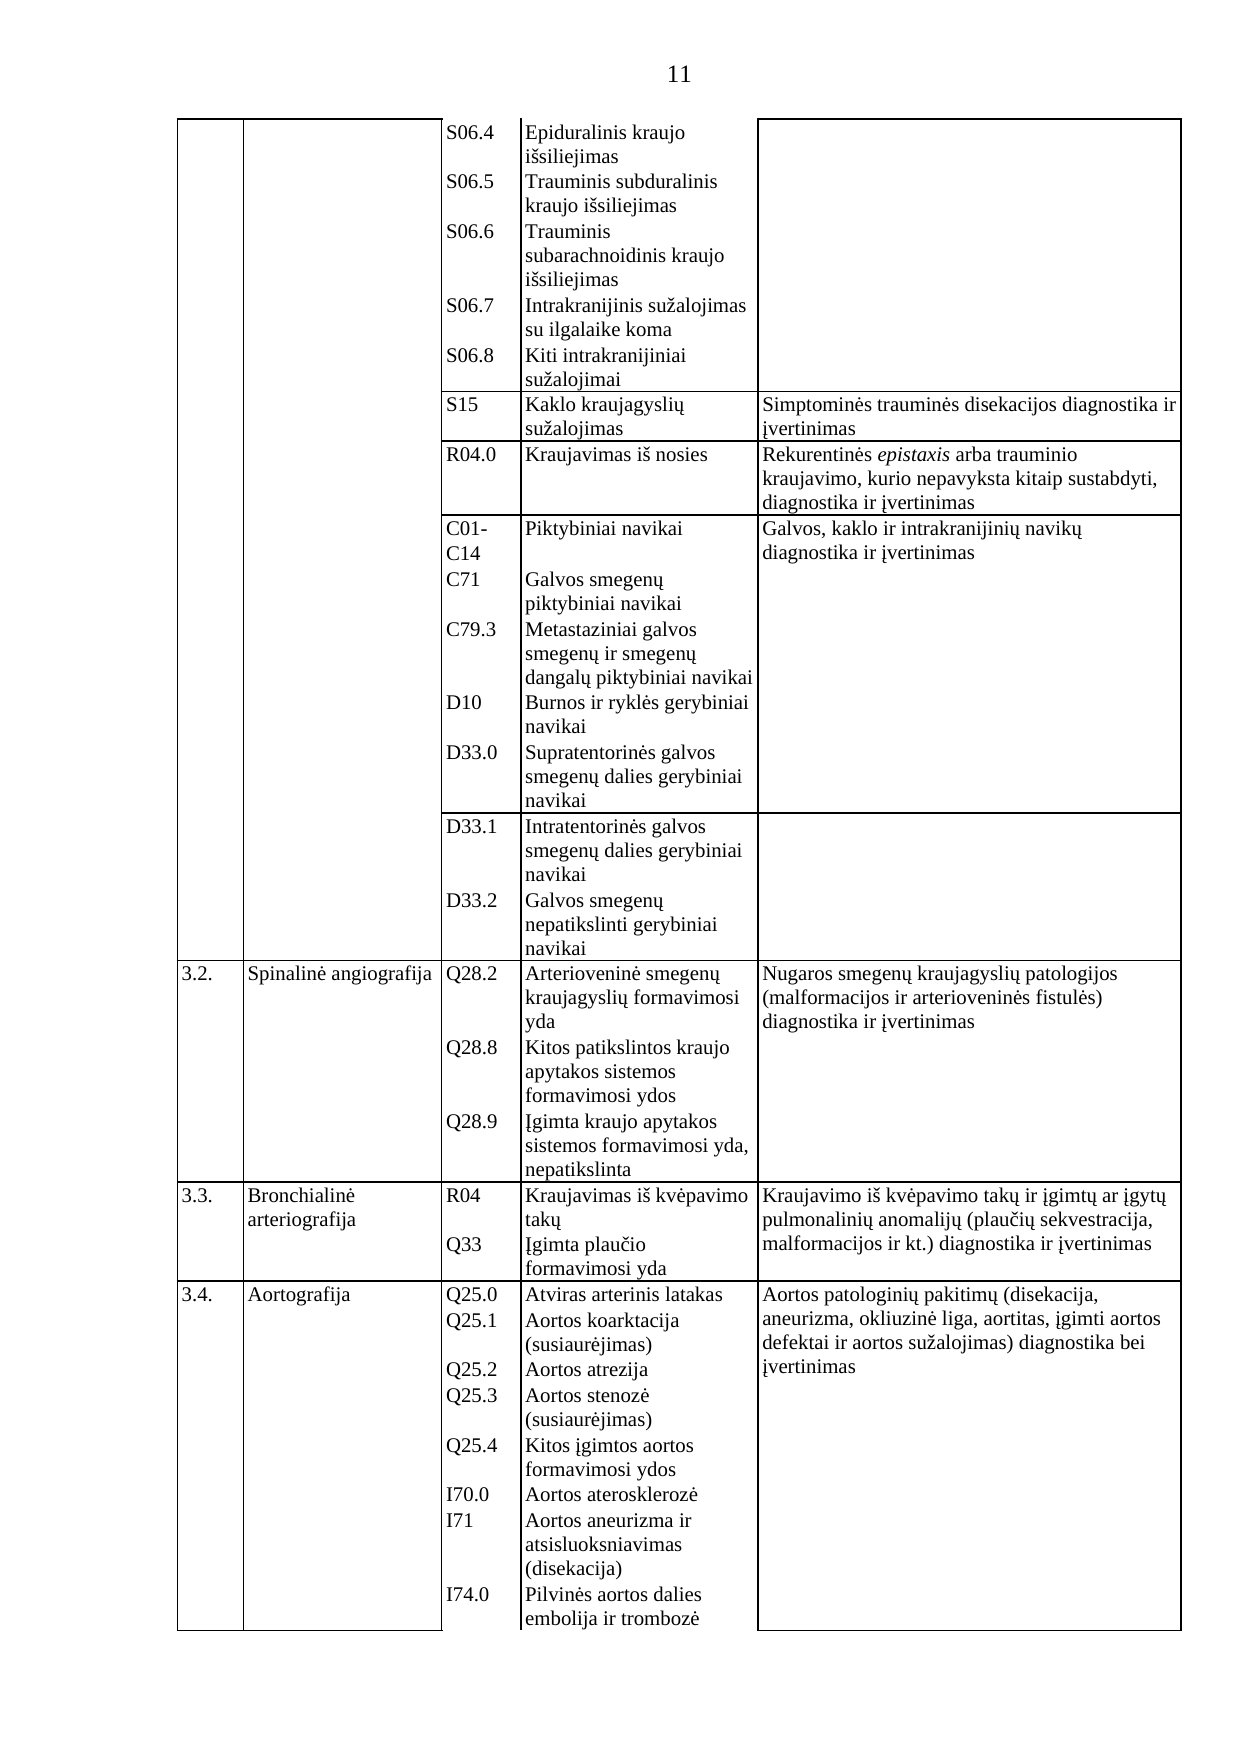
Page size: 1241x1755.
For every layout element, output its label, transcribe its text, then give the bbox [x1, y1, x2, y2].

table_cell Kitos patikslintos kraujo apytakos sistemos formavimosi ydos [522, 1034, 757, 1107]
table_cell Epiduralinis kraujo išsiliejimas [522, 118, 757, 168]
table_cell D33.1 [442, 814, 520, 886]
table_cell Aortos atrezija [522, 1356, 757, 1381]
table_cell Q25.2 [442, 1356, 520, 1381]
table_cell Įgimta plaučio formavimosi yda [522, 1231, 757, 1280]
table_cell Simptominės trauminės disekacijos diagnostika ir įvertinimas [759, 392, 1180, 440]
table_cell Kaklo kraujagyslių sužalojimas [522, 392, 757, 440]
table_cell Galvos, kaklo ir intrakranijinių navikų diagnostika ir įvertinimas [759, 516, 1180, 812]
table_cell C14 [442, 540, 520, 565]
table_cell I70.0 [442, 1481, 520, 1506]
table_cell Metastaziniai galvos smegenų ir smegenų dangalų piktybiniai navikai [522, 615, 757, 689]
table_cell Intrakranijinis sužalojimas su ilgalaike koma [522, 291, 757, 341]
table_cell 3.3. [178, 1183, 243, 1280]
table_cell [759, 120, 1180, 391]
table_cell C71 [442, 565, 520, 615]
table_cell D10 [442, 689, 520, 738]
table_cell Burnos ir ryklės gerybiniai navikai [522, 689, 757, 738]
table_cell Aortos patologinių pakitimų (disekacija, aneurizma, okliuzinė liga, aortitas, įgimti aortos defektai ir aortos sužalojimas) diagnostika bei įvertinimas [759, 1282, 1180, 1630]
table_cell Kraujavimas iš nosies [522, 442, 757, 514]
table_cell Q25.1 [442, 1306, 520, 1356]
table_cell Aortos aterosklerozė [522, 1481, 757, 1506]
table_cell C79.3 [442, 615, 520, 689]
table_cell 3.4. [178, 1282, 243, 1630]
table_cell I71 [442, 1506, 520, 1580]
table_cell Kiti intrakranijiniai sužalojimai [522, 341, 757, 391]
table_cell [244, 120, 441, 960]
table_cell D33.0 [442, 739, 520, 812]
table_cell Galvos smegenų piktybiniai navikai [522, 565, 757, 615]
table_cell Pilvinės aortos dalies embolija ir trombozė [522, 1580, 757, 1630]
table_cell Nugaros smegenų kraujagyslių patologijos (malformacijos ir arterioveninės fistulės) diagnostika ir įvertinimas [759, 961, 1180, 1181]
table_cell Arterioveninė smegenų kraujagyslių formavimosi yda [522, 961, 757, 1033]
table_cell S06.7 [442, 291, 520, 341]
table_cell Kraujavimo iš kvėpavimo takų ir įgimtų ar įgytų pulmonalinių anomalijų (plaučių sekvestracija, malformacijos ir kt.) diagnostika ir įvertinimas [759, 1183, 1180, 1280]
table_cell Aortos stenozė (susiaurėjimas) [522, 1381, 757, 1431]
table_cell Intratentorinės galvos smegenų dalies gerybiniai navikai [522, 814, 757, 886]
table_cell I74.0 [442, 1580, 520, 1630]
table_cell Q33 [442, 1231, 520, 1280]
table_cell S06.5 [442, 168, 520, 217]
table_cell Bronchialinė arteriografija [244, 1183, 441, 1280]
table_cell [759, 886, 1180, 960]
table_cell Kraujavimas iš kvėpavimo takų [522, 1183, 757, 1231]
table_cell Q28.9 [442, 1107, 520, 1181]
table_cell Q28.8 [442, 1034, 520, 1107]
table_cell Aortos aneurizma ir atsisluoksniavimas (disekacija) [522, 1506, 757, 1580]
table_cell D33.2 [442, 886, 520, 960]
table_cell Spinalinė angiografija [244, 961, 441, 1181]
table_cell C01- [442, 516, 520, 540]
table_cell [178, 120, 243, 960]
table_cell Supratentorinės galvos smegenų dalies gerybiniai navikai [522, 739, 757, 812]
table_cell Trauminis subduralinis kraujo išsiliejimas [522, 168, 757, 217]
table_cell 3.2. [178, 961, 243, 1181]
table_cell Atviras arterinis latakas [522, 1282, 757, 1306]
table_cell Aortos koarktacija (susiaurėjimas) [522, 1306, 757, 1356]
table_cell R04 [442, 1183, 520, 1231]
table_cell Q25.3 [442, 1381, 520, 1431]
table_cell [759, 814, 1180, 886]
table_cell S06.8 [442, 341, 520, 391]
table_cell S15 [442, 392, 520, 440]
table_cell Galvos smegenų nepatikslinti gerybiniai navikai [522, 886, 757, 960]
table_cell Kitos įgimtos aortos formavimosi ydos [522, 1431, 757, 1481]
table_cell Q28.2 [442, 961, 520, 1033]
table_cell Rekurentinės epistaxis arba trauminio kraujavimo, kurio nepavyksta kitaip sustabdyti, diagnostika ir įvertinimas [759, 442, 1180, 514]
table_cell Q25.0 [442, 1282, 520, 1306]
table_cell Q25.4 [442, 1431, 520, 1481]
table_cell S06.6 [442, 218, 520, 291]
table_cell [522, 540, 757, 565]
table_cell Piktybiniai navikai [522, 516, 757, 540]
table_cell Įgimta kraujo apytakos sistemos formavimosi yda, nepatikslinta [522, 1107, 757, 1181]
table_cell Aortografija [244, 1282, 441, 1630]
table_cell Trauminis subarachnoidinis kraujo išsiliejimas [522, 218, 757, 291]
table_cell R04.0 [442, 442, 520, 514]
table_cell S06.4 [442, 118, 520, 168]
